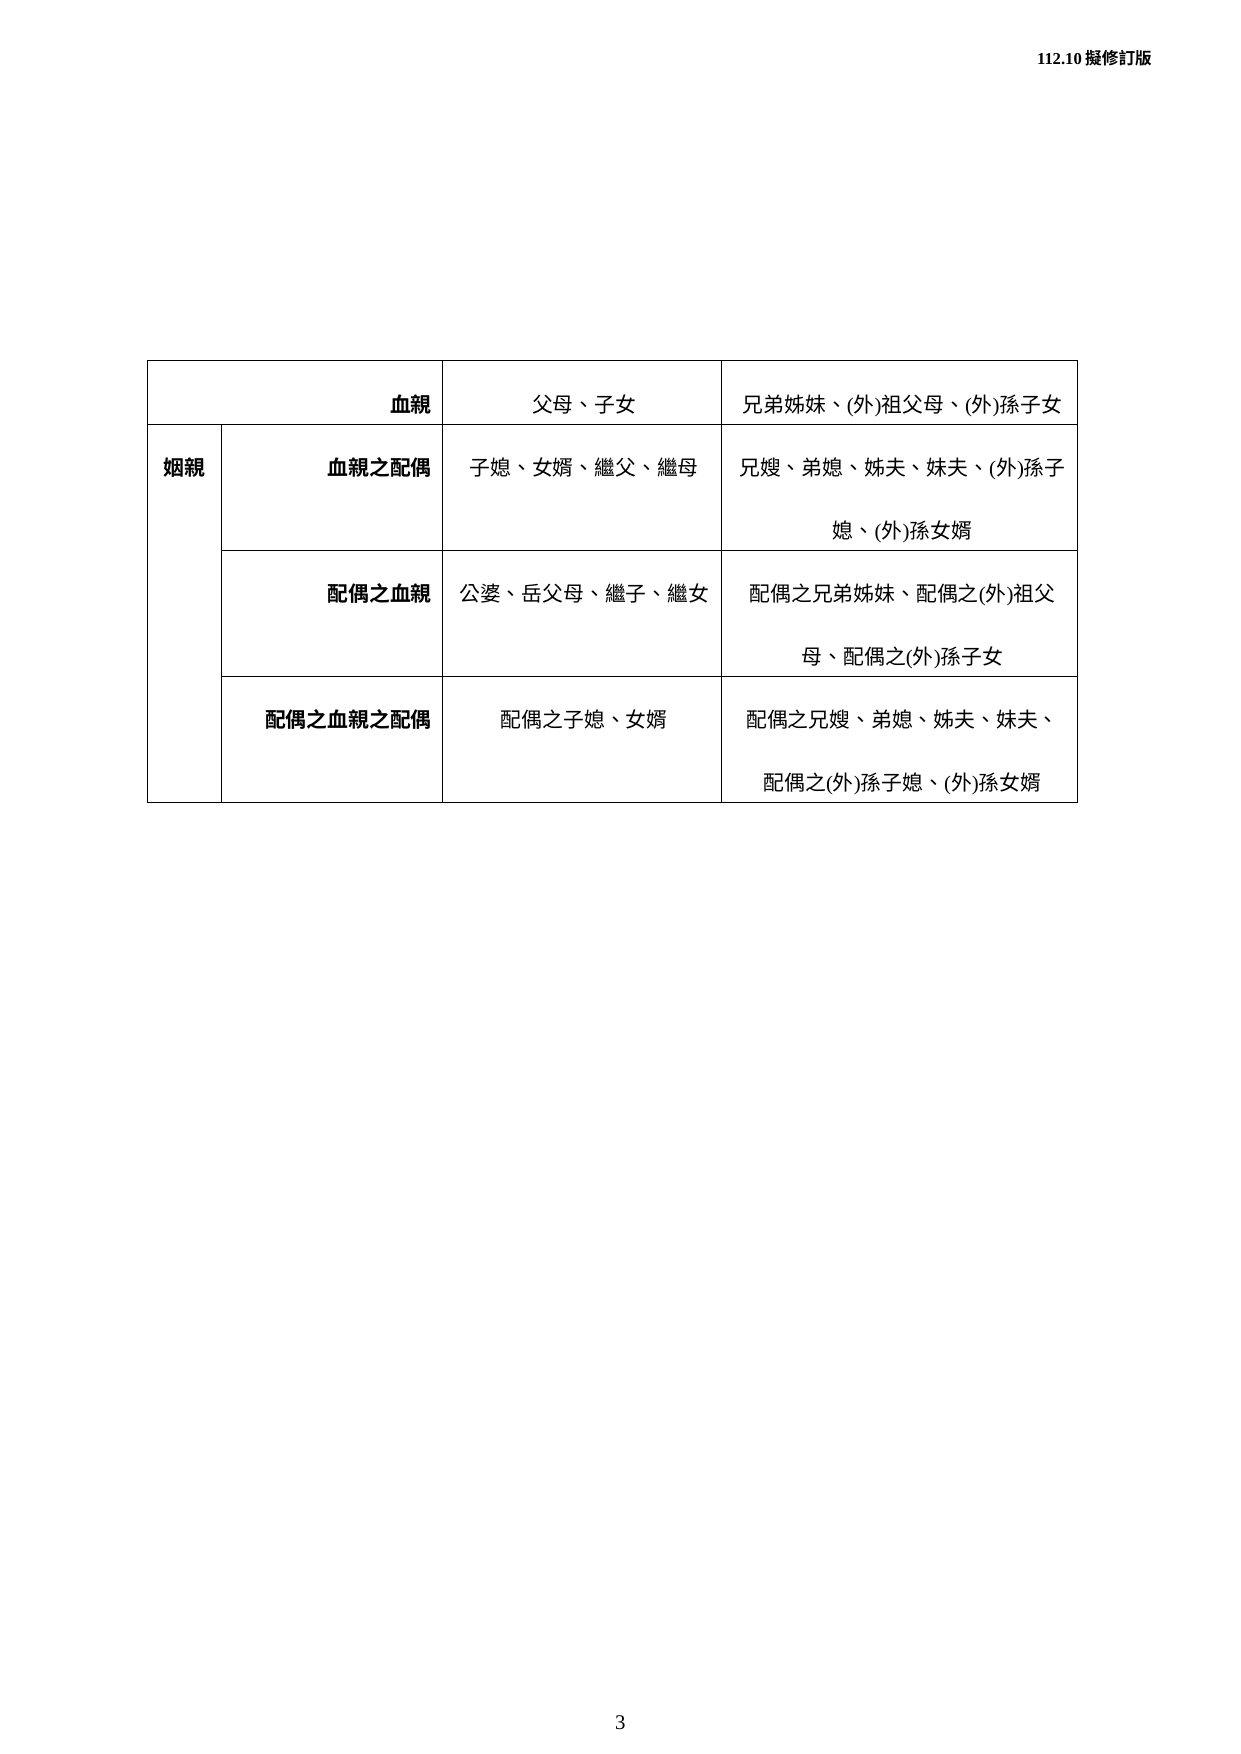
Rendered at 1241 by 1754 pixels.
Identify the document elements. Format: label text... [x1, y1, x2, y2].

table_cell 配偶之血親之配偶 [222, 677, 442, 802]
table_cell 子媳、女婿、繼父、繼母 [443, 425, 721, 550]
table_cell 姻親 [148, 425, 221, 802]
table_cell 配偶之子媳、女婿 [443, 677, 721, 802]
table_cell 配偶之兄弟姊妹、配偶之(外)祖父母、配偶之(外)孫子女 [722, 551, 1077, 676]
table_cell 父母、子女 [443, 361, 721, 424]
table_cell 兄嫂、弟媳、姊夫、妹夫、(外)孫子媳、(外)孫女婿 [722, 425, 1077, 550]
table_cell 兄弟姊妹、(外)祖父母、(外)孫子女 [722, 361, 1077, 424]
table_cell 血親 [148, 361, 442, 424]
table_cell 血親之配偶 [222, 425, 442, 550]
table_cell 配偶之血親 [222, 551, 442, 676]
table_cell 公婆、岳父母、繼子、繼女 [443, 551, 721, 676]
table_cell 配偶之兄嫂、弟媳、姊夫、妹夫、配偶之(外)孫子媳、(外)孫女婿 [722, 677, 1077, 802]
